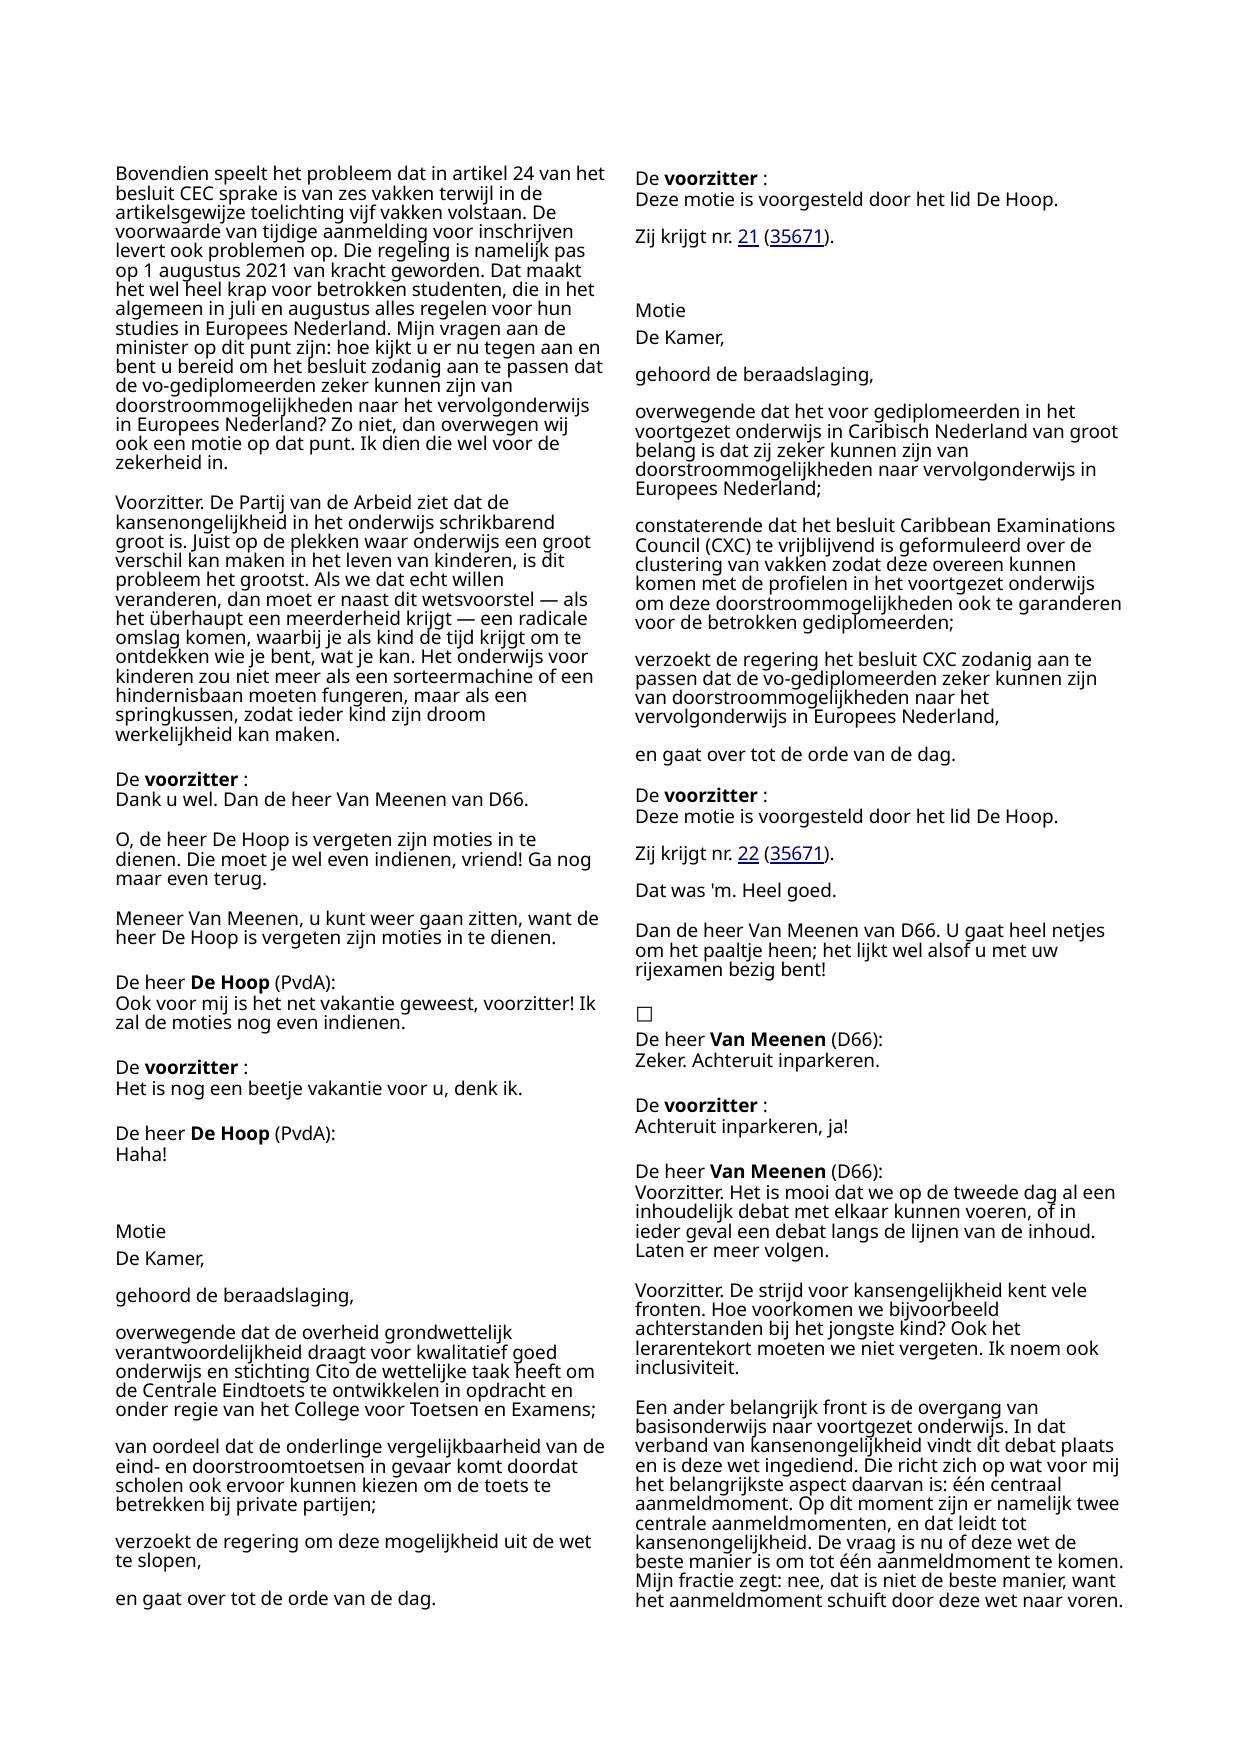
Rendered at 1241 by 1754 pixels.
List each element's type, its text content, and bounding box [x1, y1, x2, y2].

text gehoord de beraadslaging, [635, 366, 1125, 386]
text Haha! [115, 1146, 605, 1165]
text overwegende dat het voor gediplomeerden in het voortgezet onderwijs in Caribisch Nederland van groot belang is dat zij zeker kunnen zijn van doorstroommogelijkheden naar vervolgonderwijs in Europees Nederland; [635, 403, 1125, 500]
text Voorzitter. De strijd voor kansengelijkheid kent vele fronten. Hoe voorkomen we bijvoorbeeld achterstanden bij het jongste kind? Ook het lerarentekort moeten we niet vergeten. Ik noem ook inclusiviteit. [635, 1282, 1125, 1378]
text De voorzitter : [635, 165, 1125, 191]
text gehoord de beraadslaging, [115, 1287, 605, 1307]
text Zeker. Achteruit inparkeren. [635, 1052, 1125, 1072]
text Bovendien speelt het probleem dat in artikel 24 van het besluit CEC sprake is van zes vakken terwijl in de artikelsgewijze toelichting vijf vakken volstaan. De voorwaarde van tijdige aanmelding voor inschrijven levert ook problemen op. Die regeling is namelijk pas op 1 augustus 2021 van kracht geworden. Dat maakt het wel heel krap voor betrokken studenten, die in het algemeen in juli en augustus alles regelen voor hun studies in Europees Nederland. Mijn vragen aan de minister op dit punt zijn: hoe kijkt u er nu tegen aan en bent u bereid om het besluit zodanig aan te passen dat de vo-gediplomeerden zeker kunnen zijn van doorstroommogelijkheden naar het vervolgonderwijs in Europees Nederland? Zo niet, dan overwegen wij ook een motie op dat punt. Ik dien die wel voor de zekerheid in. [115, 165, 605, 474]
text Zij krijgt nr. 21 (35671). [635, 228, 1125, 247]
text De Kamer, [115, 1250, 605, 1270]
text ⬜ [635, 1001, 1125, 1027]
text De heer Van Meenen (D66): [635, 1027, 1125, 1052]
text Voorzitter. De Partij van de Arbeid ziet dat de kansenongelijkheid in het onderwijs schrikbarend groot is. Juist op de plekken waar onderwijs een groot verschil kan maken in het leven van kinderen, is dit probleem het grootst. Als we dat echt willen veranderen, dan moet er naast dit wetsvoorstel — als het überhaupt een meerderheid krijgt — een radicale omslag komen, waarbij je als kind de tijd krijgt om te ontdekken wie je bent, wat je kan. Het onderwijs voor kinderen zou niet meer als een sorteermachine of een hindernisbaan moeten fungeren, maar als een springkussen, zodat ieder kind zijn droom werkelijkheid kan maken. [115, 494, 605, 745]
text Deze motie is voorgesteld door het lid De Hoop. [635, 191, 1125, 210]
text Dat was 'm. Heel goed. [635, 882, 1125, 902]
text Meneer Van Meenen, u kunt weer gaan zitten, want de heer De Hoop is vergeten zijn moties in te dienen. [115, 910, 605, 948]
text De heer De Hoop (PvdA): [115, 969, 605, 995]
text Dank u wel. Dan de heer Van Meenen van D66. [115, 791, 605, 811]
text De Kamer, [635, 329, 1125, 349]
text O, de heer De Hoop is vergeten zijn moties in te dienen. Die moet je wel even indienen, vriend! Ga nog maar even terug. [115, 831, 605, 889]
text en gaat over tot de orde van de dag. [635, 746, 1125, 765]
text verzoekt de regering het besluit CXC zodanig aan te passen dat de vo-gediplomeerden zeker kunnen zijn van doorstroommogelijkheden naar het vervolgonderwijs in Europees Nederland, [635, 651, 1125, 728]
text Achteruit inparkeren, ja! [635, 1118, 1125, 1137]
text Zij krijgt nr. 22 (35671). [635, 845, 1125, 864]
text De voorzitter : [635, 782, 1125, 808]
text De heer Van Meenen (D66): [635, 1158, 1125, 1184]
text constaterende dat het besluit Caribbean Examinations Council (CXC) te vrijblijvend is geformuleerd over de clustering van vakken zodat deze overeen kunnen komen met de profielen in het voortgezet onderwijs om deze doorstroommogelijkheden ook te garanderen voor de betrokken gediplomeerden; [635, 517, 1125, 633]
text Deze motie is voorgesteld door het lid De Hoop. [635, 808, 1125, 827]
text De voorzitter : [115, 766, 605, 791]
text De heer De Hoop (PvdA): [115, 1120, 605, 1146]
text Ook voor mij is het net vakantie geweest, voorzitter! Ik zal de moties nog even indienen. [115, 995, 605, 1034]
text verzoekt de regering om deze mogelijkheid uit de wet te slopen, [115, 1533, 605, 1572]
text De voorzitter : [115, 1054, 605, 1080]
text Motie [115, 1219, 605, 1244]
text Dan de heer Van Meenen van D66. U gaat heel netjes om het paaltje heen; het lijkt wel alsof u met uw rijexamen bezig bent! [635, 922, 1125, 980]
text van oordeel dat de onderlinge vergelijkbaarheid van de eind- en doorstroomtoetsen in gevaar komt doordat scholen ook ervoor kunnen kiezen om de toets te betrekken bij private partijen; [115, 1438, 605, 1516]
text De voorzitter : [635, 1092, 1125, 1118]
text Het is nog een beetje vakantie voor u, denk ik. [115, 1080, 605, 1099]
text en gaat over tot de orde van de dag. [115, 1589, 605, 1609]
text Motie [635, 298, 1125, 323]
text overwegende dat de overheid grondwettelijk verantwoordelijkheid draagt voor kwalitatief goed onderwijs en stichting Cito de wettelijke taak heeft om de Centrale Eindtoets te ontwikkelen in opdracht en onder regie van het College voor Toetsen en Examens; [115, 1324, 605, 1421]
text Voorzitter. Het is mooi dat we op de tweede dag al een inhoudelijk debat met elkaar kunnen voeren, of in ieder geval een debat langs de lijnen van de inhoud. Laten er meer volgen. [635, 1184, 1125, 1261]
text Een ander belangrijk front is de overgang van basisonderwijs naar voortgezet onderwijs. In dat verband van kansenongelijkheid vindt dit debat plaats en is deze wet ingediend. Die richt zich op wat voor mij het belangrijkste aspect daarvan is: één centraal aanmeldmoment. Op dit moment zijn er namelijk twee centrale aanmeldmomenten, en dat leidt tot kansenongelijkheid. De vraag is nu of deze wet de beste manier is om tot één aanmeldmoment te komen. Mijn fractie zegt: nee, dat is niet de beste manier, want het aanmeldmoment schuift door deze wet naar voren. [635, 1399, 1125, 1611]
